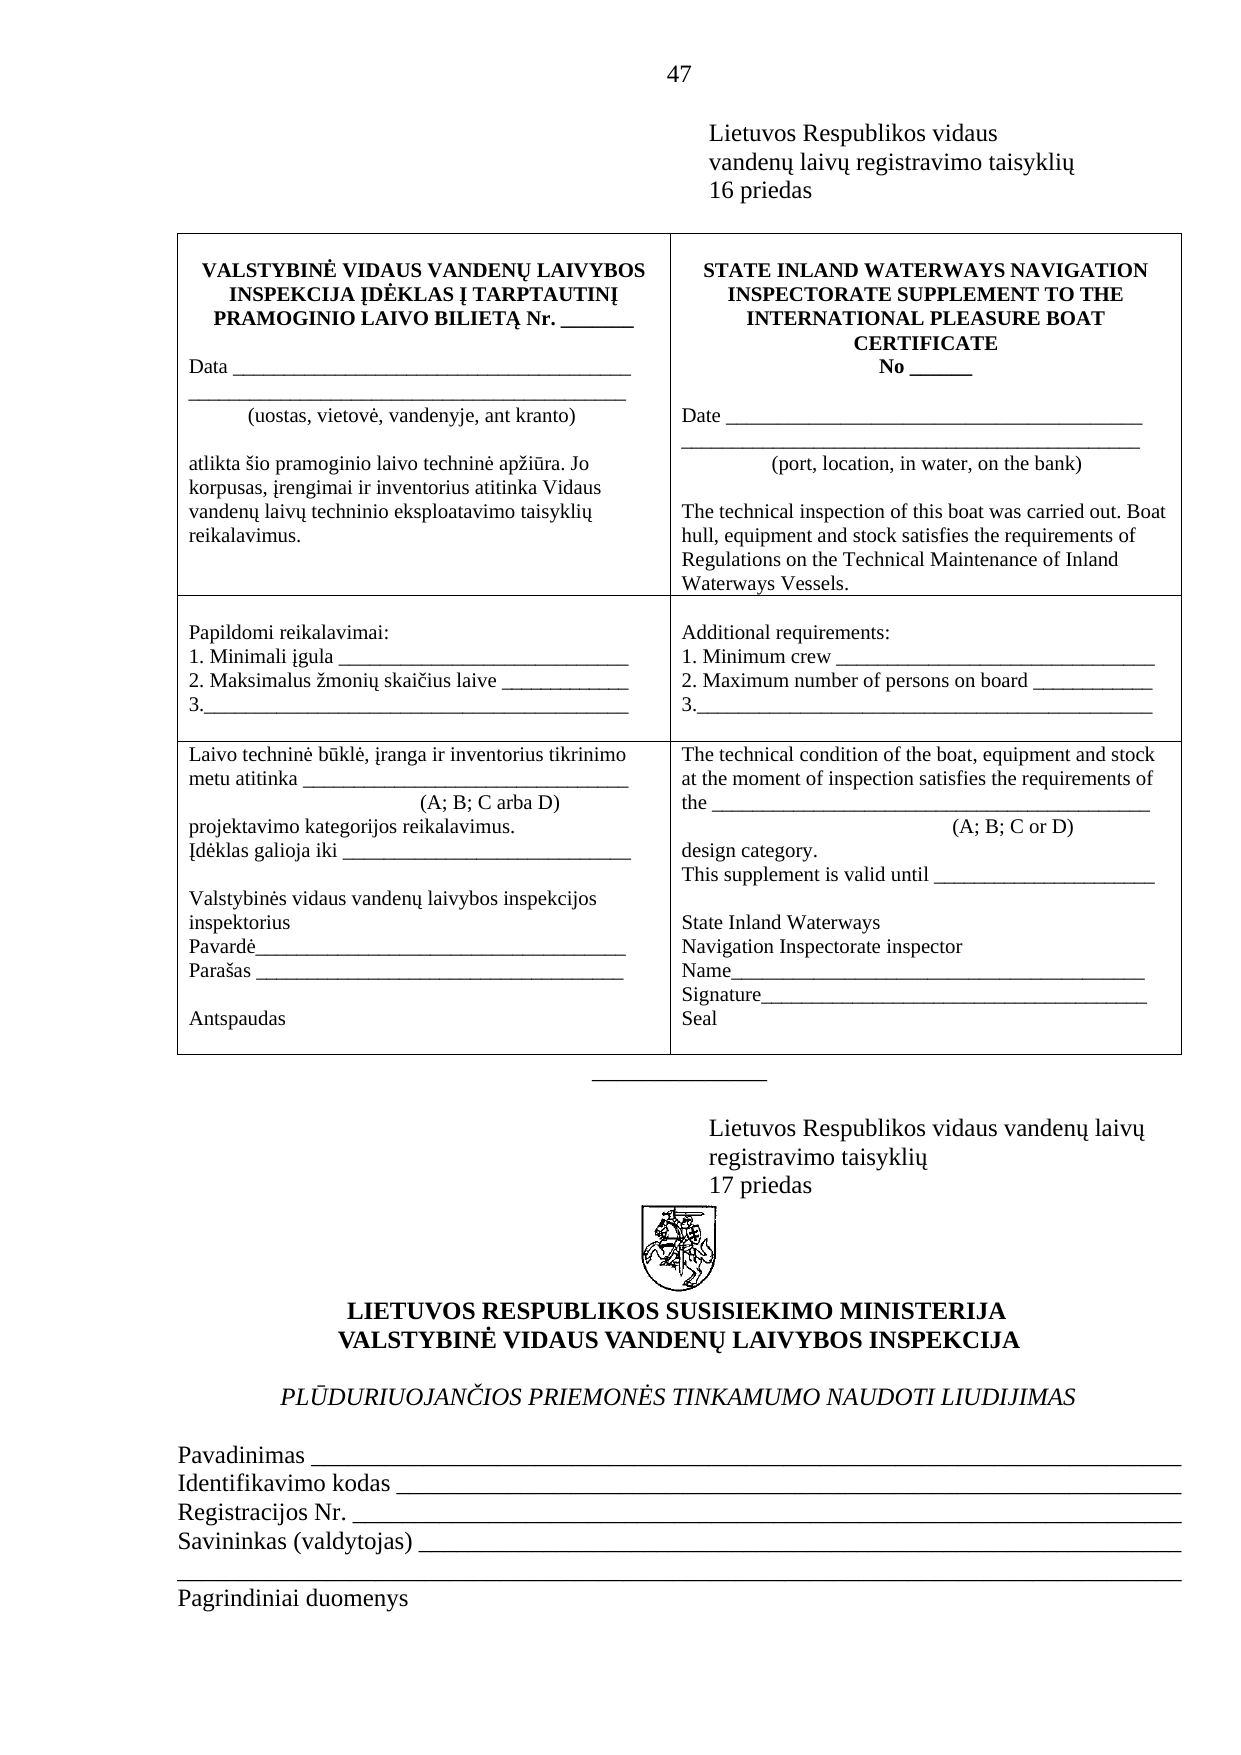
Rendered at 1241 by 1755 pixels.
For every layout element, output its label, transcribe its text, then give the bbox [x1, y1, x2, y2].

text 16 priedas [177, 176, 1181, 204]
text ______________ [177, 1055, 1181, 1084]
text VALSTYBINĖ VIDAUS VANDENŲ LAIVYBOS INSPEKCIJA [177, 1325, 1181, 1353]
table_cell Laivo techninė būklė, įranga ir inventorius tikrinimo metu atitinka (A; B; C arba D) projektavimo kategorijos reikalavimus. Įdėklas galioja iki Valstybinės vidaus vandenų laivybos inspekcijos inspektorius Pavardė Parašas Antspaudas [178, 742, 670, 1054]
table_cell Additional requirements: 1. Minimum crew 2. Maximum number of persons on board 3. [671, 596, 1181, 741]
text LIETUVOS RESPUBLIKOS SUSISIEKIMO MINISTERIJA [177, 1296, 1181, 1325]
table_cell The technical condition of the boat, equipment and stock at the moment of inspection satisfies the requirements of the (A; B; C or D) design category. This supplement is valid until State Inland Waterways Navigation Inspectorate inspector Name Signature Seal [671, 742, 1181, 1054]
text Pavadinimas [177, 1440, 1181, 1468]
text 17 priedas [177, 1170, 1181, 1199]
text vandenų laivų registravimo taisyklių [177, 147, 1181, 176]
text Registracijos Nr. [177, 1497, 1181, 1526]
table_cell Papildomi reikalavimai: 1. Minimali įgula 2. Maksimalus žmonių skaičius laive 3. [178, 596, 670, 741]
text PLŪDURIUOJANČIOS PRIEMONĖS TINKAMUMO NAUDOTI LIUDIJIMAS [177, 1382, 1181, 1411]
text Savininkas (valdytojas) [177, 1526, 1181, 1555]
text Identifikavimo kodas [177, 1468, 1181, 1497]
table_header VALSTYBINĖ VIDAUS VANDENŲ LAIVYBOS INSPEKCIJA ĮDĖKLAS Į TARPTAUTINĮ PRAMOGINIO LAIVO BILIETĄ Nr. _______ Data (uostas, vietovė, vandenyje, ant kranto) atlikta šio pramoginio laivo techninė apžiūra. Jo korpusas, įrengimai ir inventorius atitinka Vidaus vandenų laivų techninio eksploatavimo taisyklių reikalavimus. [178, 234, 670, 595]
table_header STATE INLAND WATERWAYS NAVIGATION INSPECTORATE SUPPLEMENT TO THE INTERNATIONAL PLEASURE BOAT CERTIFICATE No ______ Date (port, location, in water, on the bank) The technical inspection of this boat was carried out. Boat hull, equipment and stock satisfies the requirements of Regulations on the Technical Maintenance of Inland Waterways Vessels. [671, 234, 1181, 595]
text Lietuvos Respublikos vidaus [709, 118, 1181, 147]
text Pagrindiniai duomenys [177, 1583, 1181, 1612]
text Lietuvos Respublikos vidaus vandenų laivų [177, 1113, 1181, 1142]
text registravimo taisyklių [177, 1142, 1181, 1170]
